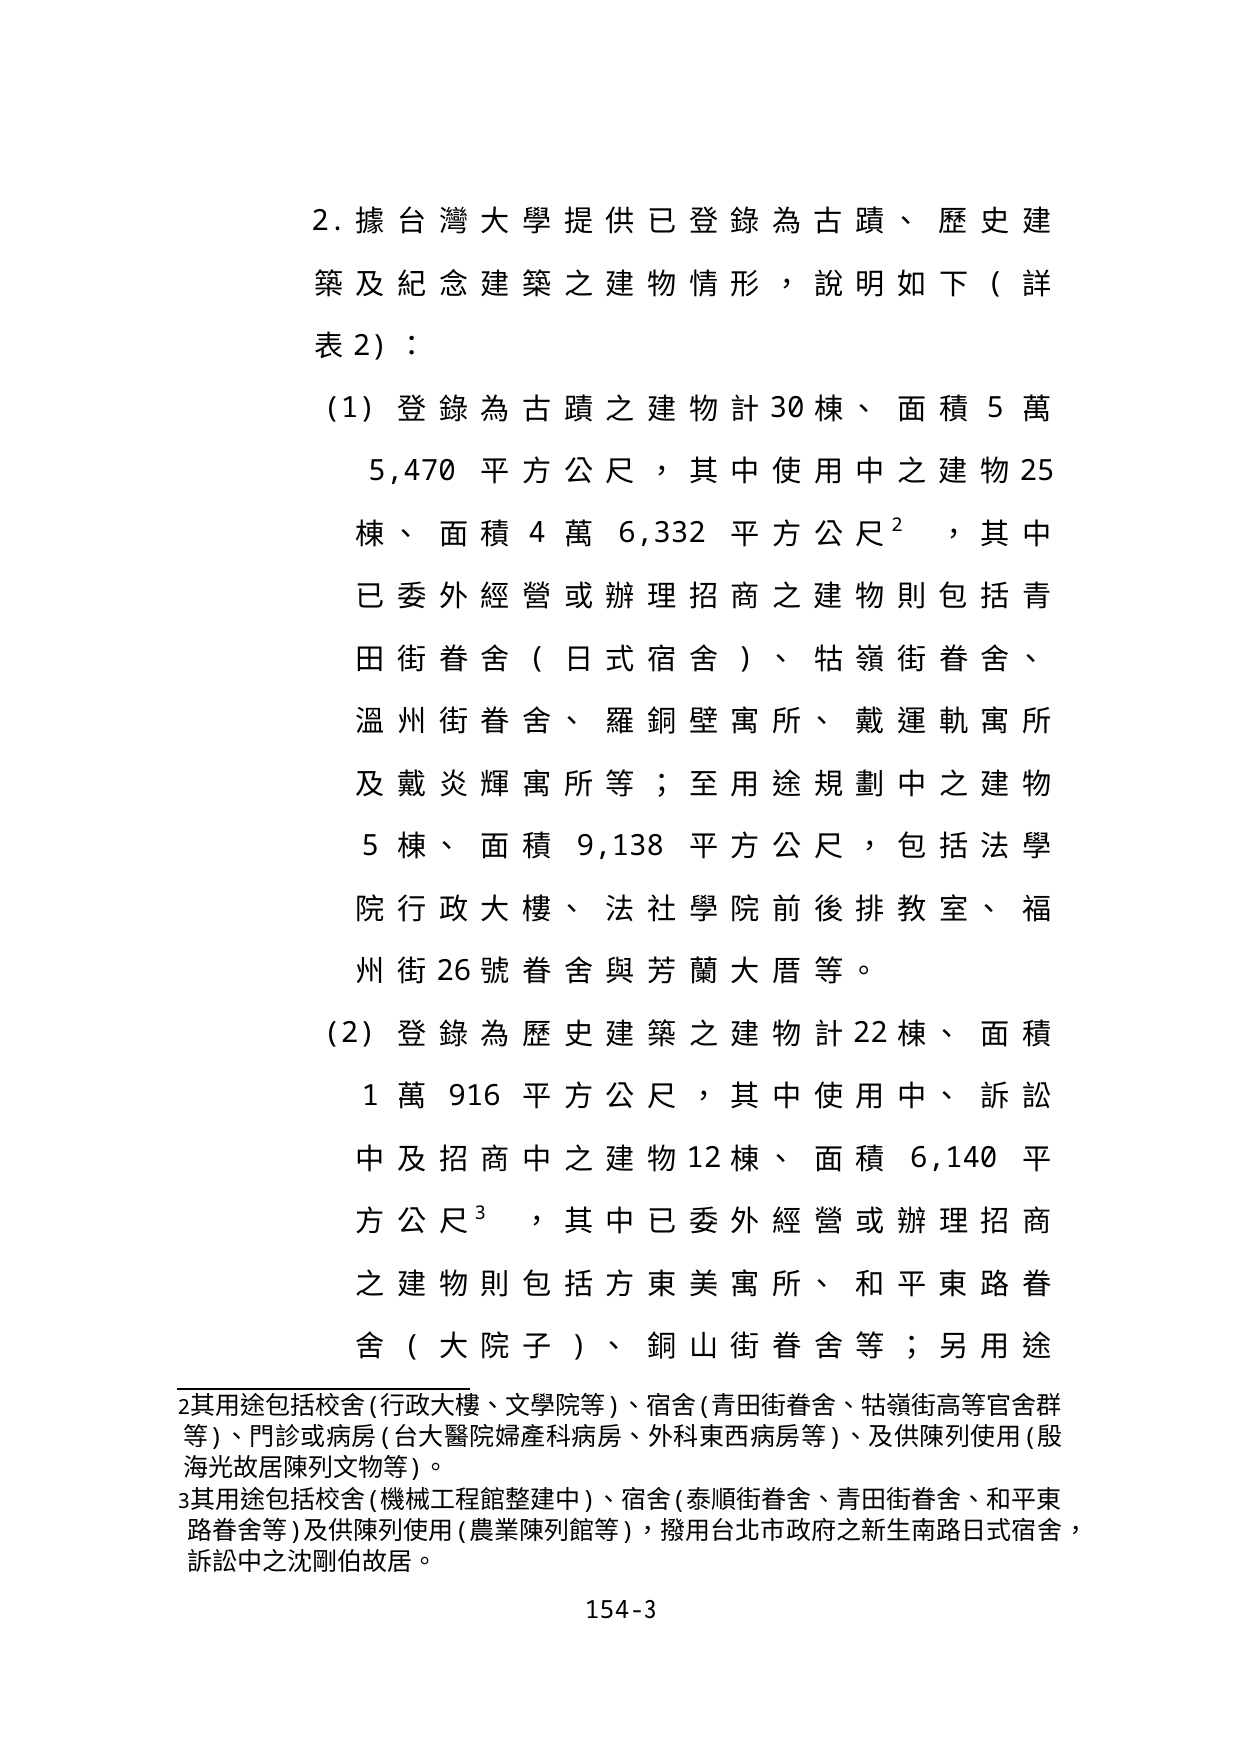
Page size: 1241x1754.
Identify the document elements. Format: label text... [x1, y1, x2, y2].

text (2)登錄為歷史建築之建物計22棟、面積1萬916平方公尺，其中使用中、訴訟中及招商中之建物12棟、面積6,140平方公尺，其中已委外經營或辦理招商之建物則包括方東美寓所、和平東路眷舍(大院子)、銅山街眷舍等；另用途 [301, 990, 1058, 1365]
text 其用途包括校舍(行政大樓、文學院等)、宿舍(青田街眷舍、牯嶺街高等官舍群等)、門診或病房(台大醫院婦產科病房、外科東西病房等)、及供陳列使用(殷海光故居陳列文物等)。 [177, 1389, 1063, 1483]
text 其用途包括校舍(機械工程館整建中)、宿舍(泰順街眷舍、青田街眷舍、和平東路眷舍等)及供陳列使用(農業陳列館等)，撥用台北市政府之新生南路日式宿舍，訴訟中之沈剛伯故居。 [177, 1483, 1063, 1577]
text (1)登錄為古蹟之建物計30棟、面積5萬5,470平方公尺，其中使用中之建物25棟、面積4萬6,332平方公尺，其中已委外經營或辦理招商之建物則包括青田街眷舍(日式宿舍)、牯嶺街眷舍、溫州街眷舍、羅銅壁寓所、戴運軌寓所及戴炎輝寓所等；至用途規劃中之建物5棟、面積9,138平方公尺，包括法學院行政大樓、法社學院前後排教室、福州街26號眷舍與芳蘭大厝等。 [301, 365, 1058, 990]
text 2.據台灣大學提供已登錄為古蹟、歷史建築及紀念建築之建物情形，說明如下(詳表2)： [271, 177, 1058, 365]
